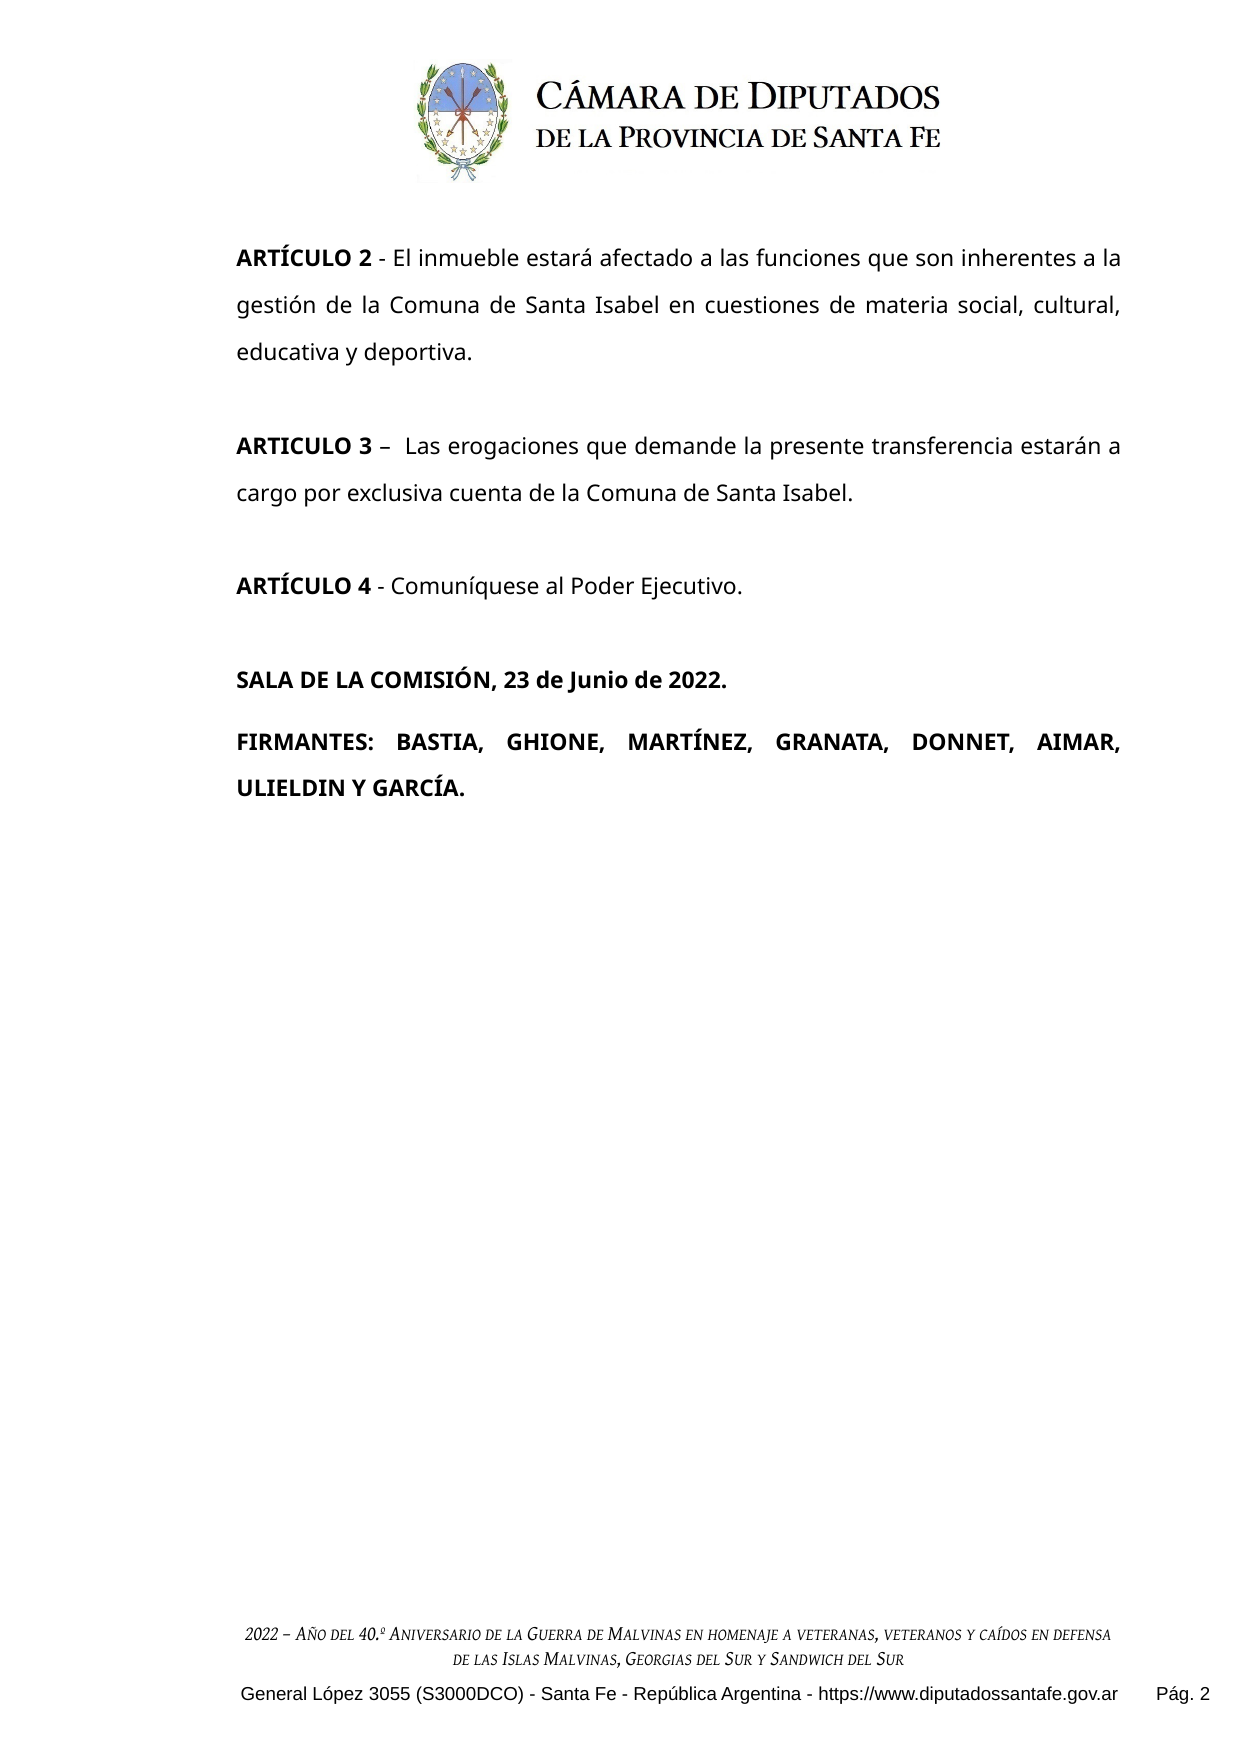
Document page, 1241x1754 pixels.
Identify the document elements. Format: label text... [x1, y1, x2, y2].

text ARTICULO 3 – Las erogaciones que demande la presente transferencia estarán a cargo por exclusiva cuenta de la Comuna de Santa Isabel. [236, 430, 1122, 508]
text ARTÍCULO 2 - El inmueble estará afectado a las funciones que son inherentes a la gestión de la Comuna de Santa Isabel en cuestiones de materia social, cultural, educativa y deportiva. [236, 242, 1122, 367]
text SALA DE LA COMISIÓN, 23 de Junio de 2022. [236, 664, 1122, 695]
text FIRMANTES: BASTIA, GHIONE, MARTÍNEZ, GRANATA, DONNET, AIMAR, ULIELDIN Y GARCÍA. [236, 726, 1122, 804]
text ARTÍCULO 4 - Comuníquese al Poder Ejecutivo. [236, 570, 1122, 602]
picture [413, 59, 945, 183]
